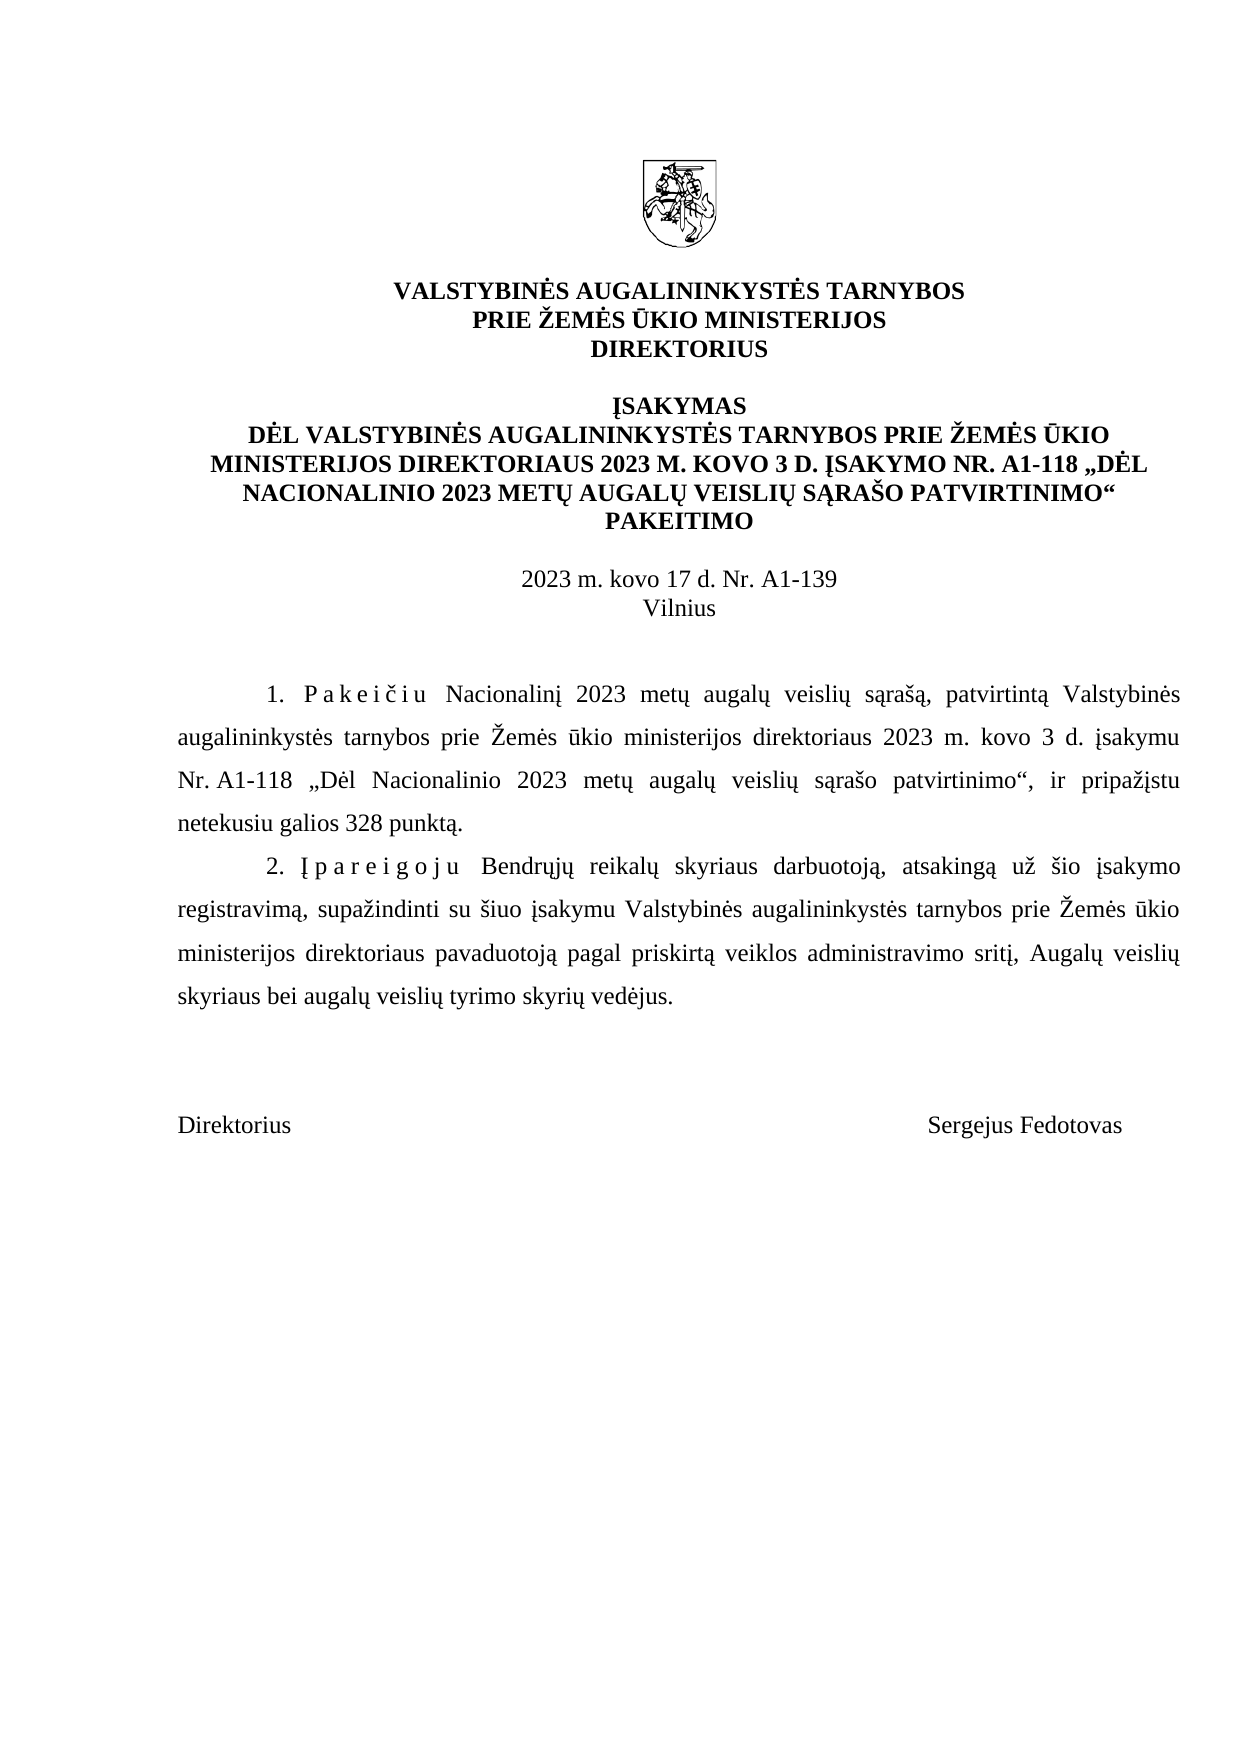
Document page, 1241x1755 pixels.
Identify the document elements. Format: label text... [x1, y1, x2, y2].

text 1. Pakeičiu Nacionalinį 2023 metų augalų veislių sąrašą, patvirtintą Valstybinės augalininkystės tarnybos prie Žemės ūkio ministerijos direktoriaus 2023 m. kovo 3 d. įsakymu Nr. A1-118 „Dėl Nacionalinio 2023 metų augalų veislių sąrašo patvirtinimo“, ir pripažįstu netekusiu galios 328 punktą. [177, 679, 1181, 837]
text 2. Įpareigoju Bendrųjų reikalų skyriaus darbuotoją, atsakingą už šio įsakymo registravimą, supažindinti su šiuo įsakymu Valstybinės augalininkystės tarnybos prie Žemės ūkio ministerijos direktoriaus pavaduotoją pagal priskirtą veiklos administravimo sritį, Augalų veislių skyriaus bei augalų veislių tyrimo skyrių vedėjus. [177, 851, 1181, 1009]
text 2023 m. kovo 17 d. Nr. A1-139 [177, 564, 1181, 593]
text Vilnius [177, 593, 1181, 621]
text valstybinės augalininkystės TarnybOS [177, 276, 1181, 305]
text direktorius [177, 334, 1181, 363]
text DĖL VALSTYBINĖS AUGALININKYSTĖS TARNYBOS PRIE ŽEMĖS ŪKIO MINISTERIJOS DIREKTORIAUS 2023 M. KOVO 3 D. ĮSAKYMO NR. A1-118 „DĖL NACIONALINIO 2023 METŲ AUGALŲ VEISLIŲ SĄRAŠO PATVIRTINIMO“ PAKEITIMO [177, 420, 1181, 535]
text PRIE ŽEMĖS ŪKIO MINISTERIJOS [177, 305, 1181, 334]
text Direktorius Sergejus Fedotovas [177, 1110, 1181, 1139]
text ĮSAKYMAS [177, 391, 1181, 420]
